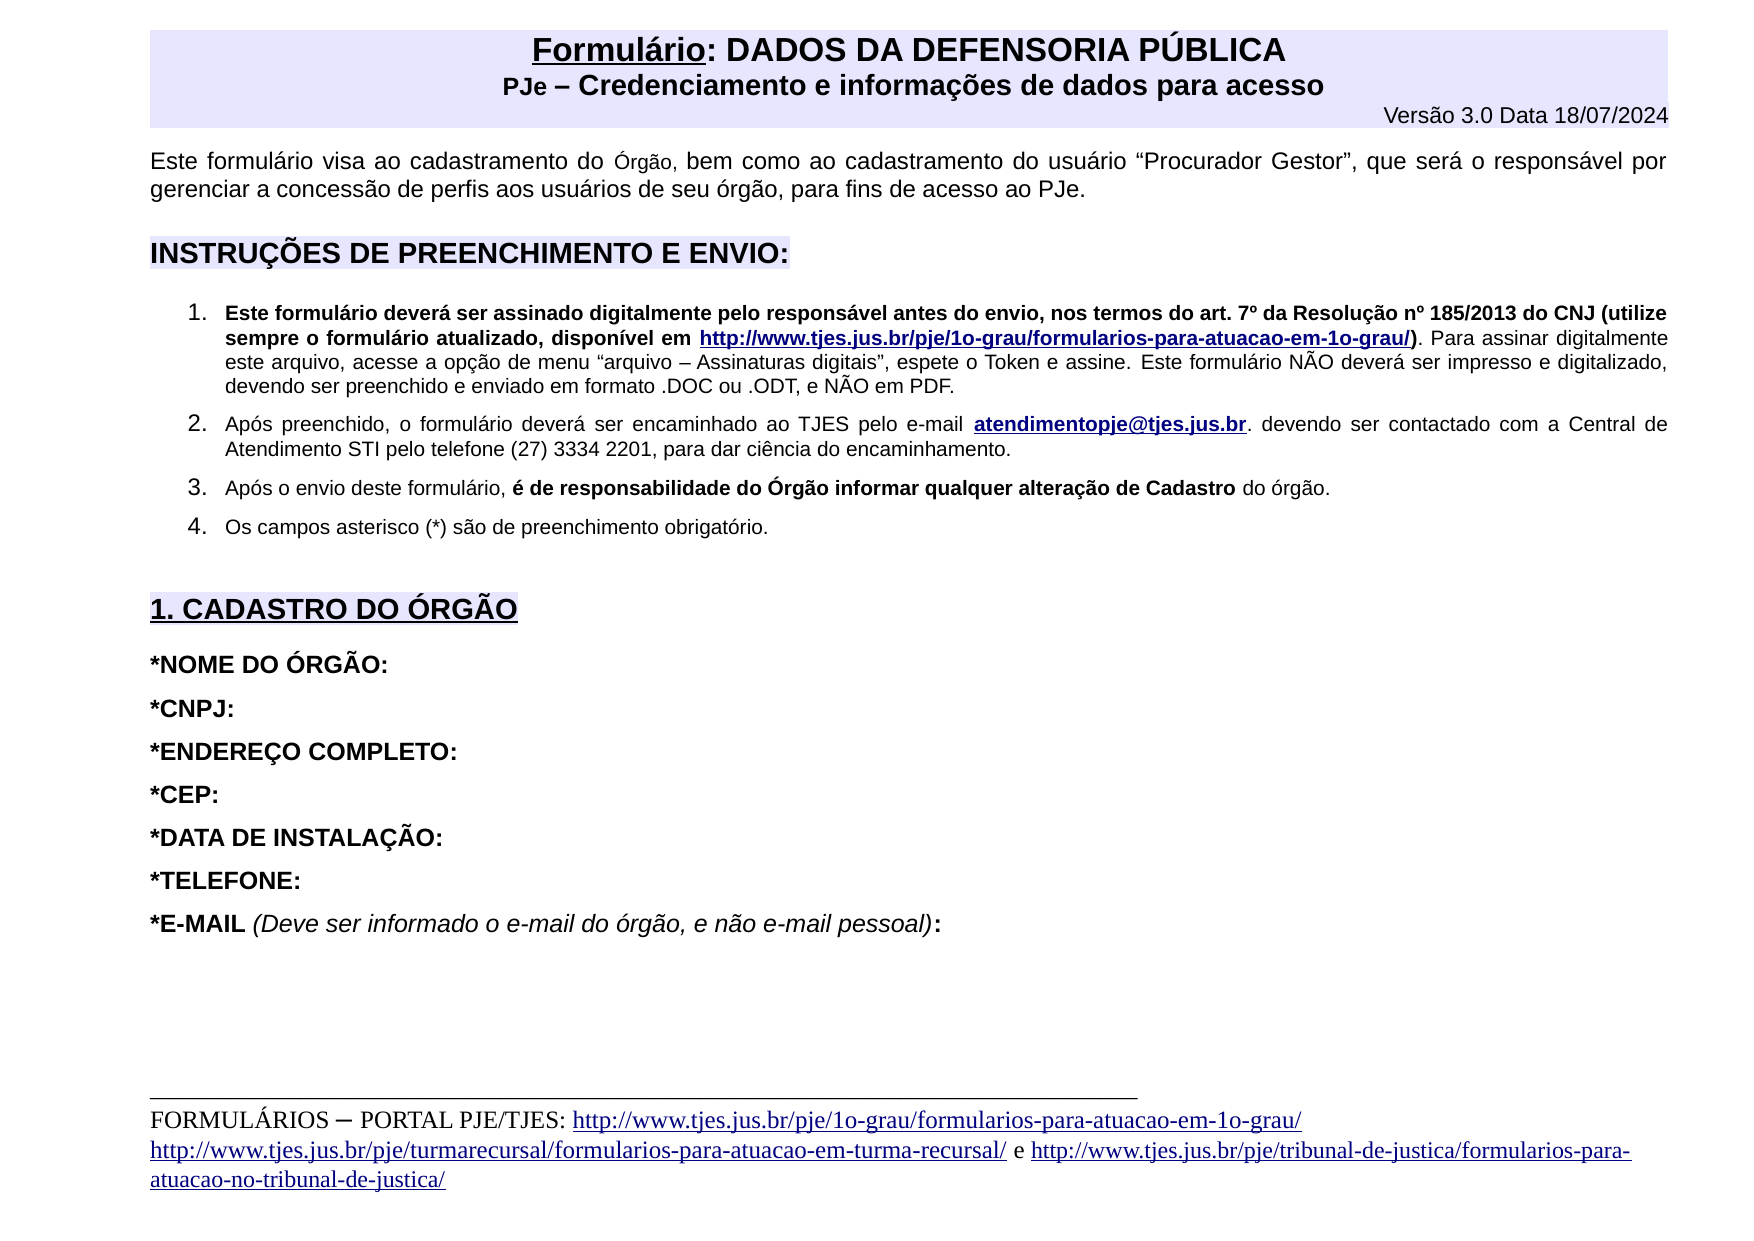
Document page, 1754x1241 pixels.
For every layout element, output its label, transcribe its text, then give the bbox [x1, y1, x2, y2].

text *E-MAIL (Deve ser informado o e-mail do órgão, e não e-mail pessoal): [150, 909, 1668, 938]
text INSTRUÇÕES DE PREENCHIMENTO E ENVIO: [150, 236, 1668, 269]
text *ENDEREÇO COMPLETO: [150, 737, 1668, 765]
text *DATA DE INSTALAÇÃO: [150, 823, 1668, 852]
text *TELEFONE: [150, 866, 1668, 895]
list Os campos asterisco (*) são de preenchimento obrigatório. [225, 512, 1668, 539]
text Este formulário visa ao cadastramento do Órgão, bem como ao cadastramento do usuário “Procurador Gestor”, que será o responsável por gerenciar a concessão de perfis aos usuários de seu órgão, para fins de acesso ao PJe. [150, 147, 1668, 202]
text *NOME DO ÓRGÃO: [150, 650, 1668, 679]
list Após o envio deste formulário, é de responsabilidade do Órgão informar qualquer alteração de Cadastro do órgão. [225, 473, 1668, 500]
list Após preenchido, o formulário deverá ser encaminhado ao TJES pelo e-mail atendimentopje@tjes.jus.br. devendo ser contactado com a Central de Atendimento STI pelo telefone (27) 3334 2201, para dar ciência do encaminhamento. [187, 409, 1668, 461]
text *CNPJ: [150, 693, 1668, 722]
text *CEP: [150, 780, 1668, 808]
text 1. CADASTRO DO ÓRGÃO [150, 592, 1668, 625]
list Este formulário deverá ser assinado digitalmente pelo responsável antes do envio, nos termos do art. 7º da Resolução nº 185/2013 do CNJ (utilize sempre o formulário atualizado, disponível em http://www.tjes.jus.br/pje/1o-grau/formularios-para-atuacao-em-1o-grau/). Para assinar digitalmente este arquivo, acesse a opção de menu “arquivo – Assinaturas digitais”, espete o Token e assine. Este formulário NÃO deverá ser impresso e digitalizado, devendo ser preenchido e enviado em formato .DOC ou .ODT, e NÃO em PDF. [187, 298, 1668, 397]
